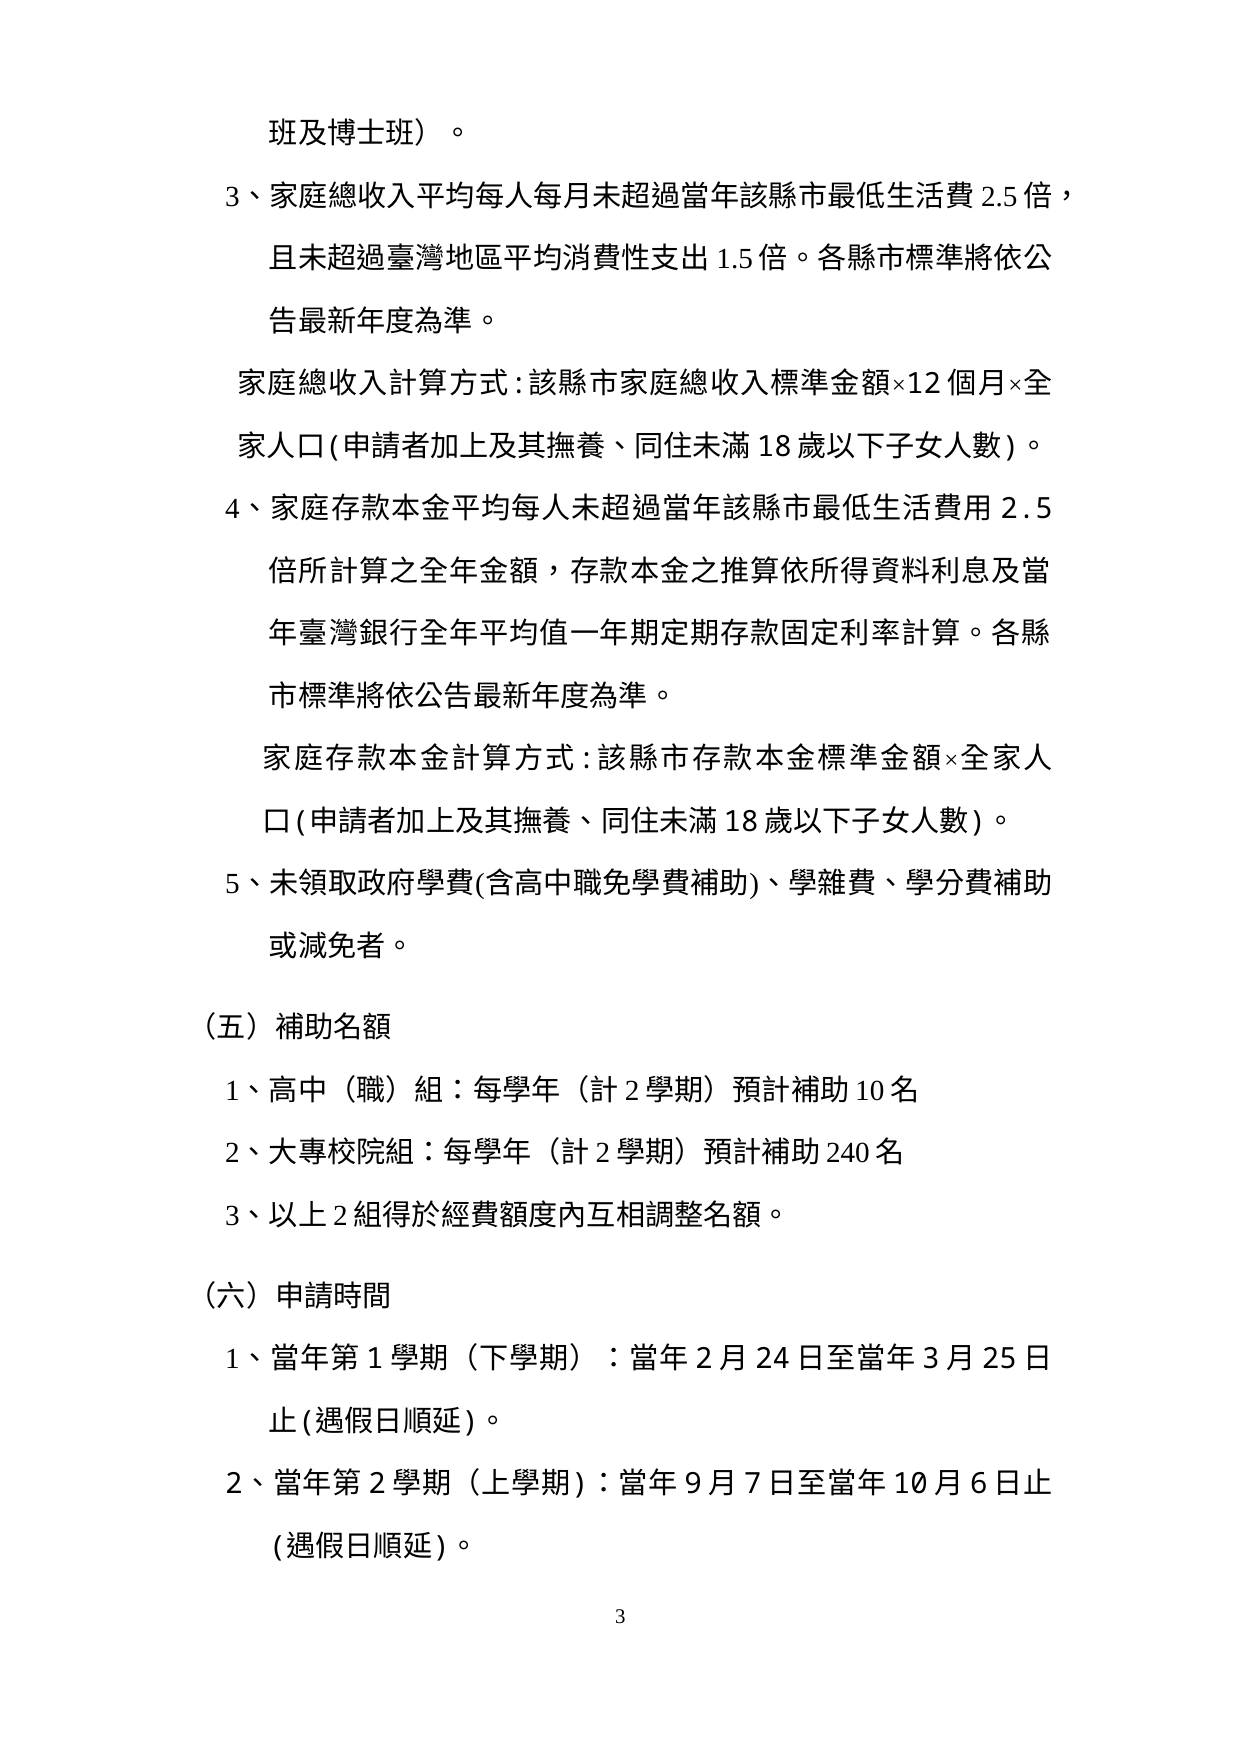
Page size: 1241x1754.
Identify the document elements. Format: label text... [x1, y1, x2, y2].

text 3、以上2組得於經費額度內互相調整名額。 [225, 1171, 1053, 1233]
text 2、大專校院組：每學年（計2學期）預計補助240名 [225, 1108, 1053, 1171]
text 1、高中（職）組：每學年（計2學期）預計補助10名 [225, 1046, 1053, 1108]
text 2、當年第2學期（上學期)：當年9月7日至當年10月6日止(遇假日順延)。 [225, 1439, 1053, 1564]
text 5、未領取政府學費(含高中職免學費補助)、學雜費、學分費補助或減免者。 [225, 839, 1053, 964]
text 班及博士班）。 [225, 89, 1053, 152]
text 1、當年第1學期（下學期）：當年2月24日至當年3月25日止(遇假日順延)。 [225, 1314, 1053, 1439]
text 家庭總收入計算方式:該縣市家庭總收入標準金額×12個月×全家人口(申請者加上及其撫養、同住未滿18歲以下子女人數)。 [237, 339, 1053, 464]
text 3、家庭總收入平均每人每月未超過當年該縣市最低生活費2.5倍，且未超過臺灣地區平均消費性支出1.5倍。各縣市標準將依公告最新年度為準。 [225, 152, 1053, 339]
text 4、家庭存款本金平均每人未超過當年該縣市最低生活費用2.5倍所計算之全年金額，存款本金之推算依所得資料利息及當年臺灣銀行全年平均值一年期定期存款固定利率計算。各縣市標準將依公告最新年度為準。 [225, 464, 1053, 714]
text 家庭存款本金計算方式:該縣市存款本金標準金額×全家人 口(申請者加上及其撫養、同住未滿18歲以下子女人數)。 [262, 714, 1053, 839]
text （六）申請時間 [187, 1252, 1053, 1314]
text （五）補助名額 [187, 983, 1053, 1046]
